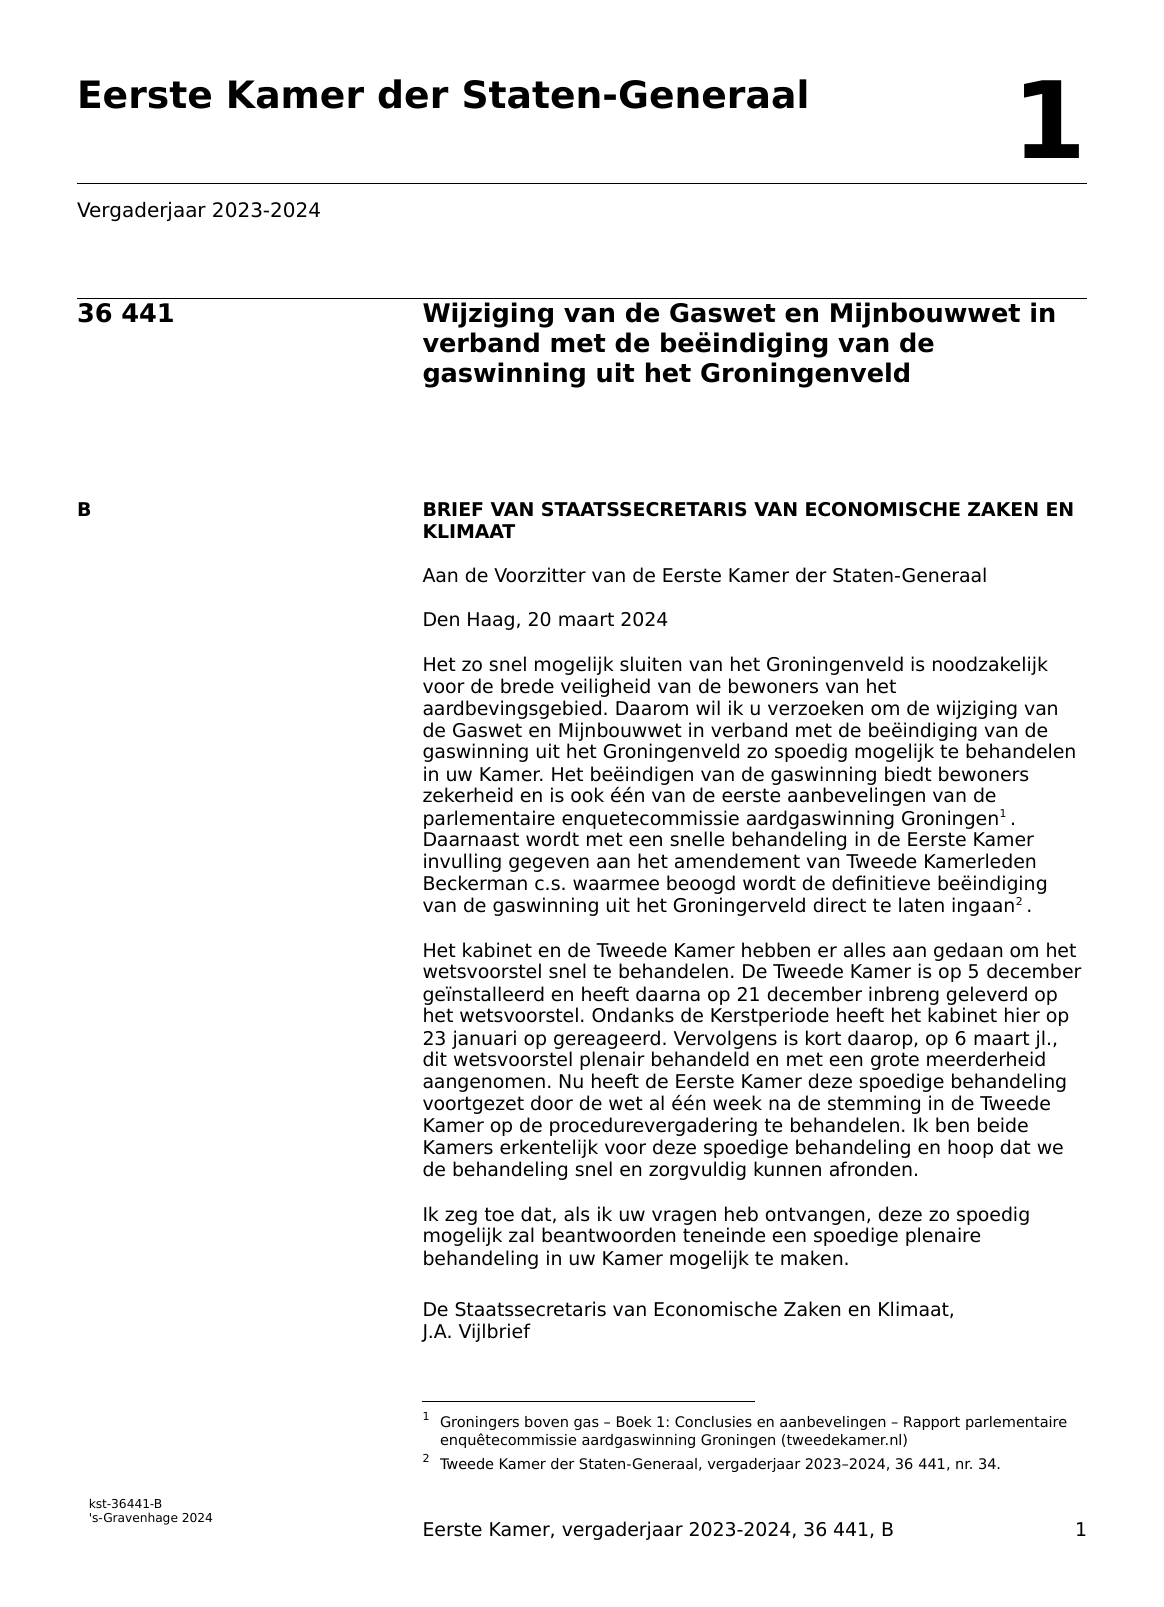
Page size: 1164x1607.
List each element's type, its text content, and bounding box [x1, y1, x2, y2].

text Het kabinet en de Tweede Kamer hebben er alles aan gedaan om het wetsvoorstel snel te behandelen. De Tweede Kamer is op 5 december geïnstalleerd en heeft daarna op 21 december inbreng geleverd op het wetsvoorstel. Ondanks de Kerstperiode heeft het kabinet hier op 23 januari op gereageerd. Vervolgens is kort daarop, op 6 maart jl., dit wetsvoorstel plenair behandeld en met een grote meerderheid aangenomen. Nu heeft de Eerste Kamer deze spoedige behandeling voortgezet door de wet al één week na de stemming in de Tweede Kamer op de procedurevergadering te behandelen. Ik ben beide Kamers erkentelijk voor deze spoedige behandeling en hoop dat we de behandeling snel en zorgvuldig kunnen afronden. [422, 939, 1087, 1181]
text Het zo snel mogelijk sluiten van het Groningenveld is noodzakelijk voor de brede veiligheid van de bewoners van het aardbevingsgebied. Daarom wil ik u verzoeken om de wijziging van de Gaswet en Mijnbouwwet in verband met de beëindiging van de gaswinning uit het Groningenveld zo spoedig mogelijk te behandelen in uw Kamer. Het beëindigen van de gaswinning biedt bewoners zekerheid en is ook één van de eerste aanbevelingen van de parlementaire enquetecommissie aardgaswinning Groningen. Daarnaast wordt met een snelle behandeling in de Eerste Kamer invulling gegeven aan het amendement van Tweede Kamerleden Beckerman c.s. waarmee beoogd wordt de definitieve beëindiging van de gaswinning uit het Groningerveld direct te laten ingaan. [422, 653, 1087, 917]
text Tweede Kamer der Staten-Generaal, vergaderjaar 2023–2024, 36 441, nr. 34. [422, 1452, 1087, 1474]
text De Staatssecretaris van Economische Zaken en Klimaat, J.A. Vijlbrief [422, 1299, 1087, 1343]
table_cell Vergaderjaar 2023-2024 [77, 184, 1087, 298]
subtitle B BRIEF VAN STAATSSECRETARIS VAN ECONOMISCHE ZAKEN EN KLIMAAT [77, 499, 1087, 543]
text Ik zeg toe dat, als ik uw vragen heb ontvangen, deze zo spoedig mogelijk zal beantwoorden teneinde een spoedige plenaire behandeling in uw Kamer mogelijk te maken. [422, 1203, 1087, 1269]
table_header Eerste Kamer der Staten-Generaal [77, 59, 886, 183]
text 's-Gravenhage 2024 [88, 1511, 323, 1525]
subtitle 36 441 Wijziging van de Gaswet en Mijnbouwwet in verband met de beëindiging van de gaswinning uit het Groningenveld [77, 299, 1087, 388]
text Den Haag, 20 maart 2024 [422, 609, 1087, 631]
text Groningers boven gas – Boek 1: Conclusies en aanbevelingen – Rapport parlementaire enquêtecommissie aardgaswinning Groningen (tweedekamer.nl) [422, 1410, 1087, 1449]
text Aan de Voorzitter van de Eerste Kamer der Staten-Generaal [422, 565, 1087, 587]
text kst-36441-B [88, 1497, 323, 1511]
table_header 1 [886, 59, 1087, 183]
